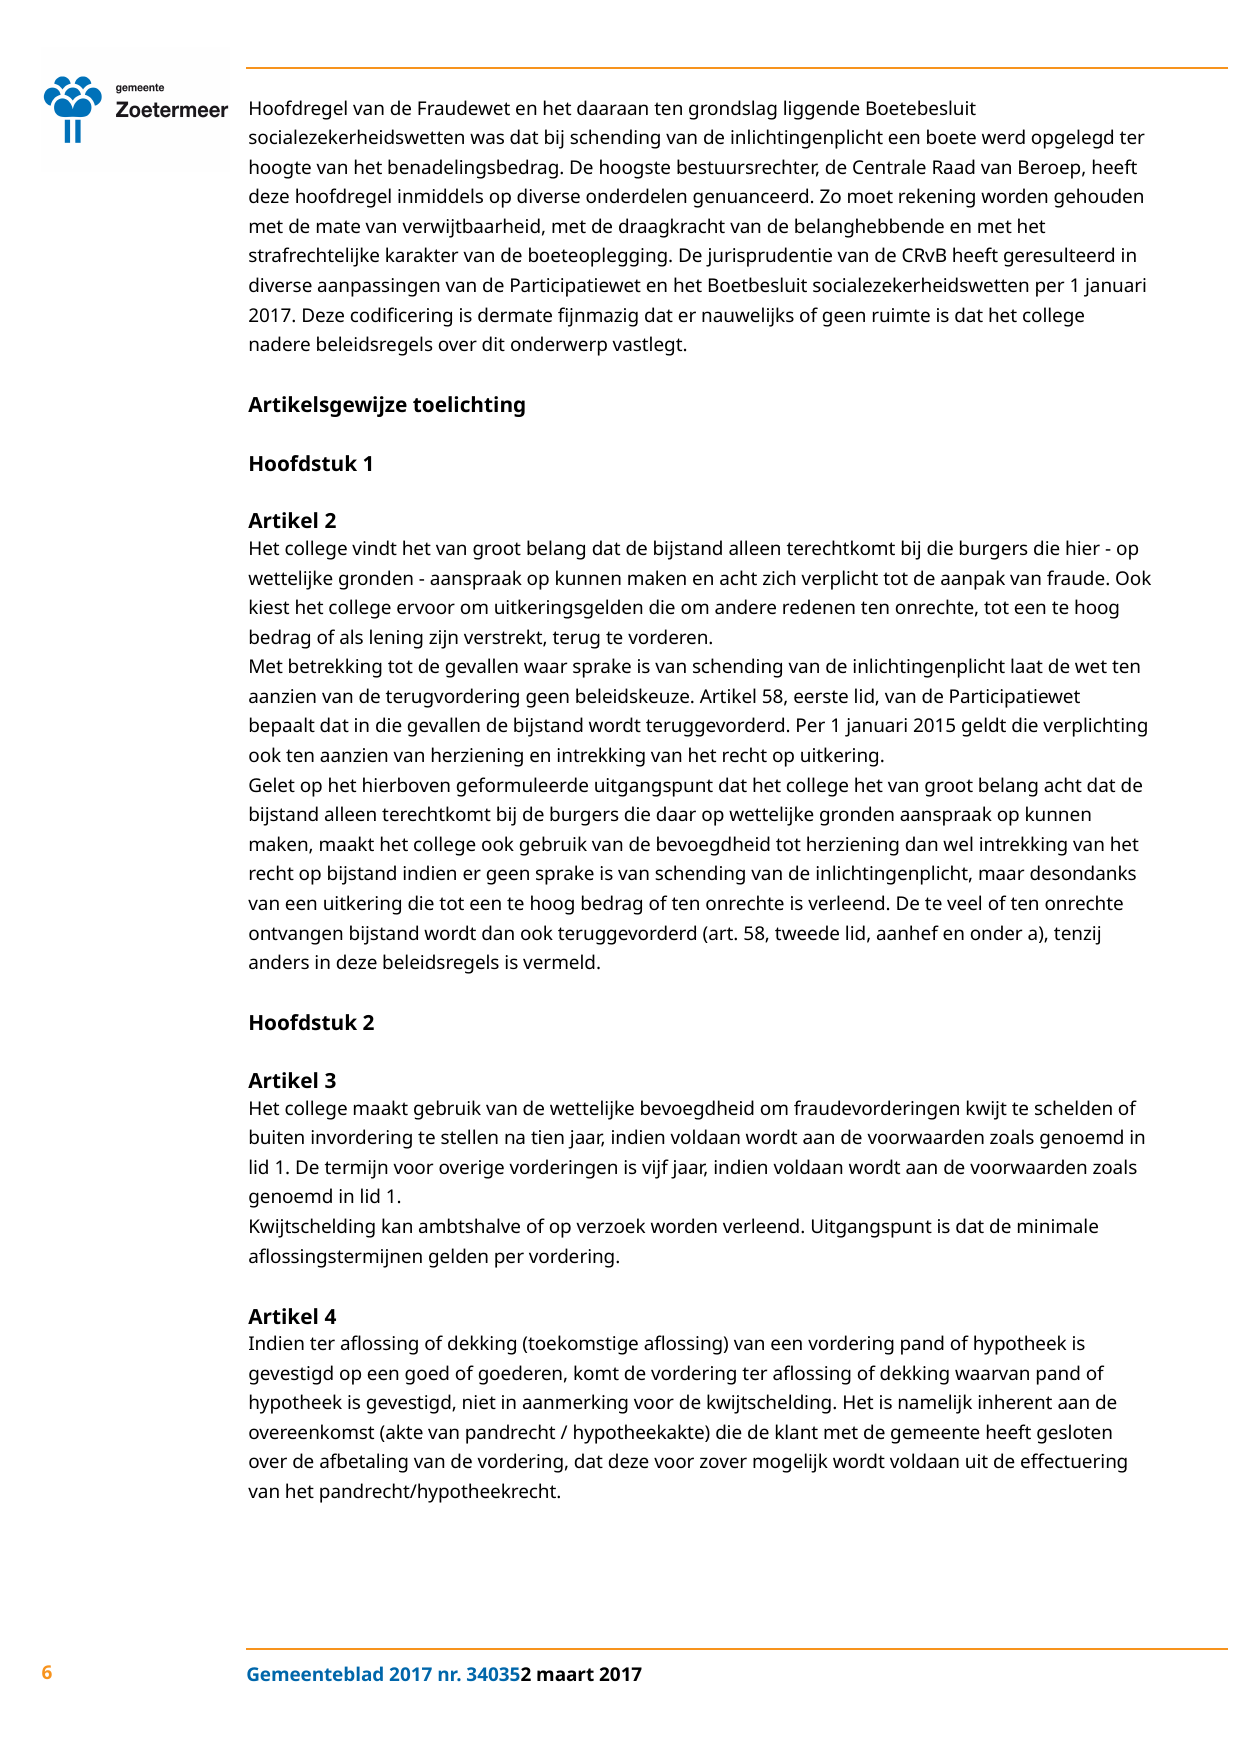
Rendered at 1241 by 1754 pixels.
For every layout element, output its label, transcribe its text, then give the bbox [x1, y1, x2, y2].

picture [41, 47, 231, 172]
text Hoofdstuk 2 [248, 1008, 1152, 1037]
text Hoofdstuk 1 [248, 449, 1152, 477]
text Het college vindt het van groot belang dat de bijstand alleen terechtkomt bij die burgers die hier - op wettelijke gronden - aanspraak op kunnen maken en acht zich verplicht tot de aanpak van fraude. Ook kiest het college ervoor om uitkeringsgelden die om andere redenen ten onrechte, tot een te hoog bedrag of als lening zijn verstrekt, terug te vorderen. [248, 535, 1152, 649]
text Artikel 2 [248, 507, 1152, 535]
text Het college maakt gebruik van de wettelijke bevoegdheid om fraudevorderingen kwijt te schelden of buiten invordering te stellen na tien jaar, indien voldaan wordt aan de voorwaarden zoals genoemd in lid 1. De termijn voor overige vorderingen is vijf jaar, indien voldaan wordt aan de voorwaarden zoals genoemd in lid 1. [248, 1095, 1152, 1209]
text Indien ter aflossing of dekking (toekomstige aflossing) van een vordering pand of hypotheek is gevestigd op een goed of goederen, komt de vordering ter aflossing of dekking waarvan pand of hypotheek is gevestigd, niet in aanmerking voor de kwijtschelding. Het is namelijk inherent aan de overeenkomst (akte van pandrecht / hypotheekakte) die de klant met de gemeente heeft gesloten over de afbetaling van de vordering, dat deze voor zover mogelijk wordt voldaan uit de effectuering van het pandrecht/hypotheekrecht. [248, 1330, 1152, 1504]
text Kwijtschelding kan ambtshalve of op verzoek worden verleend. Uitgangspunt is dat de minimale aflossingstermijnen gelden per vordering. [248, 1213, 1152, 1268]
text Artikel 4 [248, 1302, 1152, 1330]
text Artikelsgewijze toelichting [248, 391, 1152, 419]
text Gelet op het hierboven geformuleerde uitgangspunt dat het college het van groot belang acht dat de bijstand alleen terechtkomt bij de burgers die daar op wettelijke gronden aanspraak op kunnen maken, maakt het college ook gebruik van de bevoegdheid tot herziening dan wel intrekking van het recht op bijstand indien er geen sprake is van schending van de inlichtingenplicht, maar desondanks van een uitkering die tot een te hoog bedrag of ten onrechte is verleend. De te veel of ten onrechte ontvangen bijstand wordt dan ook teruggevorderd (art. 58, tweede lid, aanhef en onder a), tenzij anders in deze beleidsregels is vermeld. [248, 772, 1152, 975]
text Artikel 3 [248, 1066, 1152, 1095]
text Met betrekking tot de gevallen waar sprake is van schending van de inlichtingenplicht laat de wet ten aanzien van de terugvordering geen beleidskeuze. Artikel 58, eerste lid, van de Participatiewet bepaalt dat in die gevallen de bijstand wordt teruggevorderd. Per 1 januari 2015 geldt die verplichting ook ten aanzien van herziening en intrekking van het recht op uitkering. [248, 653, 1152, 768]
text Hoofdregel van de Fraudewet en het daaraan ten grondslag liggende Boetebesluit socialezekerheidswetten was dat bij schending van de inlichtingenplicht een boete werd opgelegd ter hoogte van het benadelingsbedrag. De hoogste bestuursrechter, de Centrale Raad van Beroep, heeft deze hoofdregel inmiddels op diverse onderdelen genuanceerd. Zo moet rekening worden gehouden met de mate van verwijtbaarheid, met de draagkracht van de belanghebbende en met het strafrechtelijke karakter van de boeteoplegging. De jurisprudentie van de CRvB heeft geresulteerd in diverse aanpassingen van de Participatiewet en het Boetbesluit socialezekerheidswetten per 1 januari 2017. Deze codificering is dermate fijnmazig dat er nauwelijks of geen ruimte is dat het college nadere beleidsregels over dit onderwerp vastlegt. [248, 95, 1152, 357]
